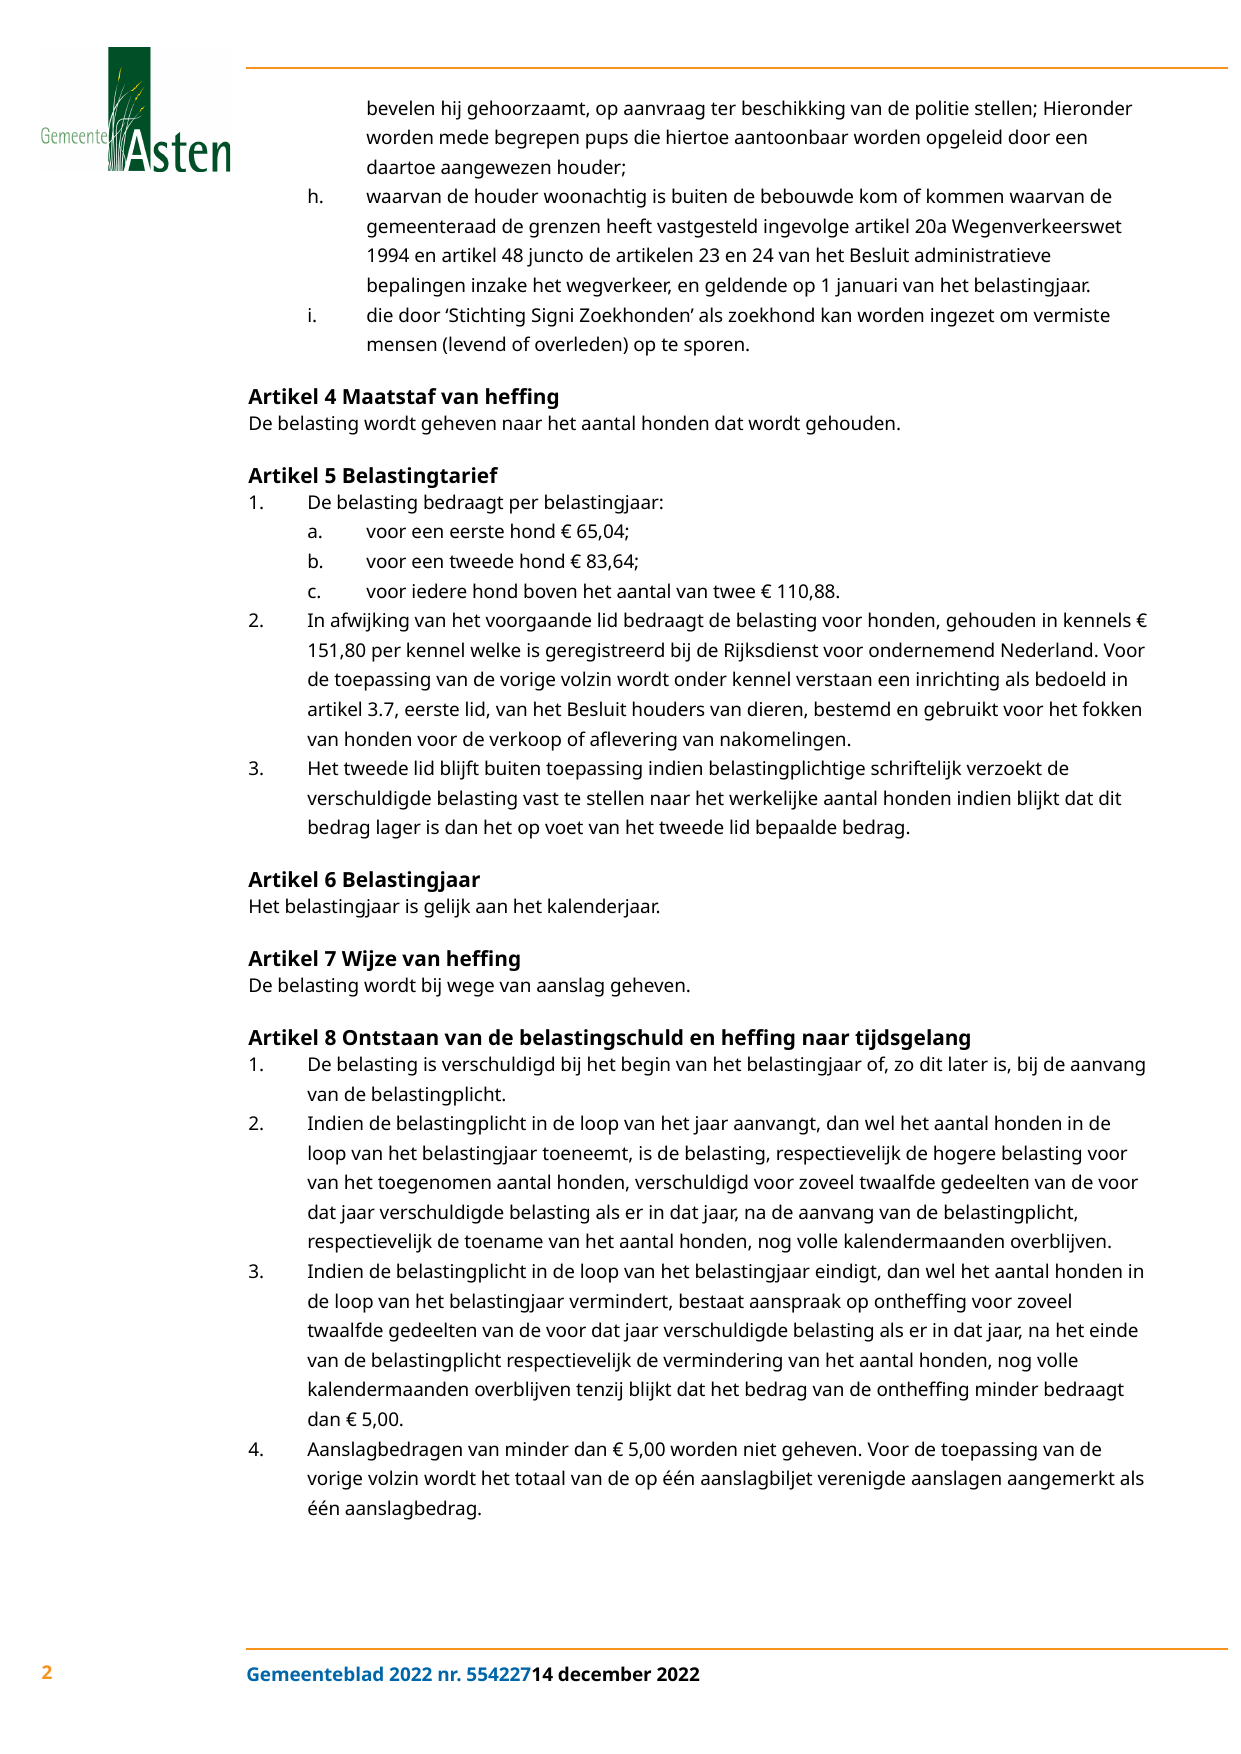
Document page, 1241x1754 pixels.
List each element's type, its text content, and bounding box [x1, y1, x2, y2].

list voor een tweede hond € 83,64; [307, 548, 1152, 574]
text De belasting wordt geheven naar het aantal honden dat wordt gehouden. [248, 410, 1152, 436]
text Artikel 6 Belastingjaar [248, 865, 1152, 893]
list voor een eerste hond € 65,04; [307, 519, 1152, 544]
list Het tweede lid blijft buiten toepassing indien belastingplichtige schriftelijk verzoekt de verschuldigde belasting vast te stellen naar het werkelijke aantal honden indien blijkt dat dit bedrag lager is dan het op voet van het tweede lid bepaalde bedrag. [248, 755, 1152, 840]
text Artikel 7 Wijze van heffing [248, 944, 1152, 972]
list De belasting is verschuldigd bij het begin van het belastingjaar of, zo dit later is, bij de aanvang van de belastingplicht. [248, 1051, 1152, 1106]
text Artikel 5 Belastingtarief [248, 461, 1152, 489]
text Artikel 8 Ontstaan van de belastingschuld en heffing naar tijdsgelang [248, 1023, 1152, 1051]
text Het belastingjaar is gelijk aan het kalenderjaar. [248, 893, 1152, 919]
list De belasting bedraagt per belastingjaar: [248, 489, 1152, 515]
text Artikel 4 Maatstaf van heffing [248, 382, 1152, 410]
text De belasting wordt bij wege van aanslag geheven. [248, 972, 1152, 998]
list waarvan de houder woonachtig is buiten de bebouwde kom of kommen waarvan de gemeenteraad de grenzen heeft vastgesteld ingevolge artikel 20a Wegenverkeerswet 1994 en artikel 48 juncto de artikelen 23 en 24 van het Besluit administratieve bepalingen inzake het wegverkeer, en geldende op 1 januari van het belastingjaar. [307, 183, 1152, 298]
list In afwijking van het voorgaande lid bedraagt de belasting voor honden, gehouden in kennels € 151,80 per kennel welke is geregistreerd bij de Rijksdienst voor ondernemend Nederland. Voor de toepassing van de vorige volzin wordt onder kennel verstaan een inrichting als bedoeld in artikel 3.7, eerste lid, van het Besluit houders van dieren, bestemd en gebruikt voor het fokken van honden voor de verkoop of aflevering van nakomelingen. [248, 607, 1152, 752]
list voor iedere hond boven het aantal van twee € 110,88. [307, 578, 1152, 604]
picture [41, 47, 231, 172]
list die door ‘Stichting Signi Zoekhonden’ als zoekhond kan worden ingezet om vermiste mensen (levend of overleden) op te sporen. [307, 302, 1152, 357]
list Indien de belastingplicht in de loop van het belastingjaar eindigt, dan wel het aantal honden in de loop van het belastingjaar vermindert, bestaat aanspraak op ontheffing voor zoveel twaalfde gedeelten van de voor dat jaar verschuldigde belasting als er in dat jaar, na het einde van de belastingplicht respectievelijk de vermindering van het aantal honden, nog volle kalendermaanden overblijven tenzij blijkt dat het bedrag van de ontheffing minder bedraagt dan € 5,00. [248, 1258, 1152, 1432]
list Aanslagbedragen van minder dan € 5,00 worden niet geheven. Voor de toepassing van de vorige volzin wordt het totaal van de op één aanslagbiljet verenigde aanslagen aangemerkt als één aanslagbedrag. [248, 1436, 1152, 1521]
list Indien de belastingplicht in de loop van het jaar aanvangt, dan wel het aantal honden in de loop van het belastingjaar toeneemt, is de belasting, respectievelijk de hogere belasting voor van het toegenomen aantal honden, verschuldigd voor zoveel twaalfde gedeelten van de voor dat jaar verschuldigde belasting als er in dat jaar, na de aanvang van de belastingplicht, respectievelijk de toename van het aantal honden, nog volle kalendermaanden overblijven. [248, 1110, 1152, 1254]
list bevelen hij gehoorzaamt, op aanvraag ter beschikking van de politie stellen; Hieronder worden mede begrepen pups die hiertoe aantoonbaar worden opgeleid door een daartoe aangewezen houder; [307, 95, 1152, 180]
